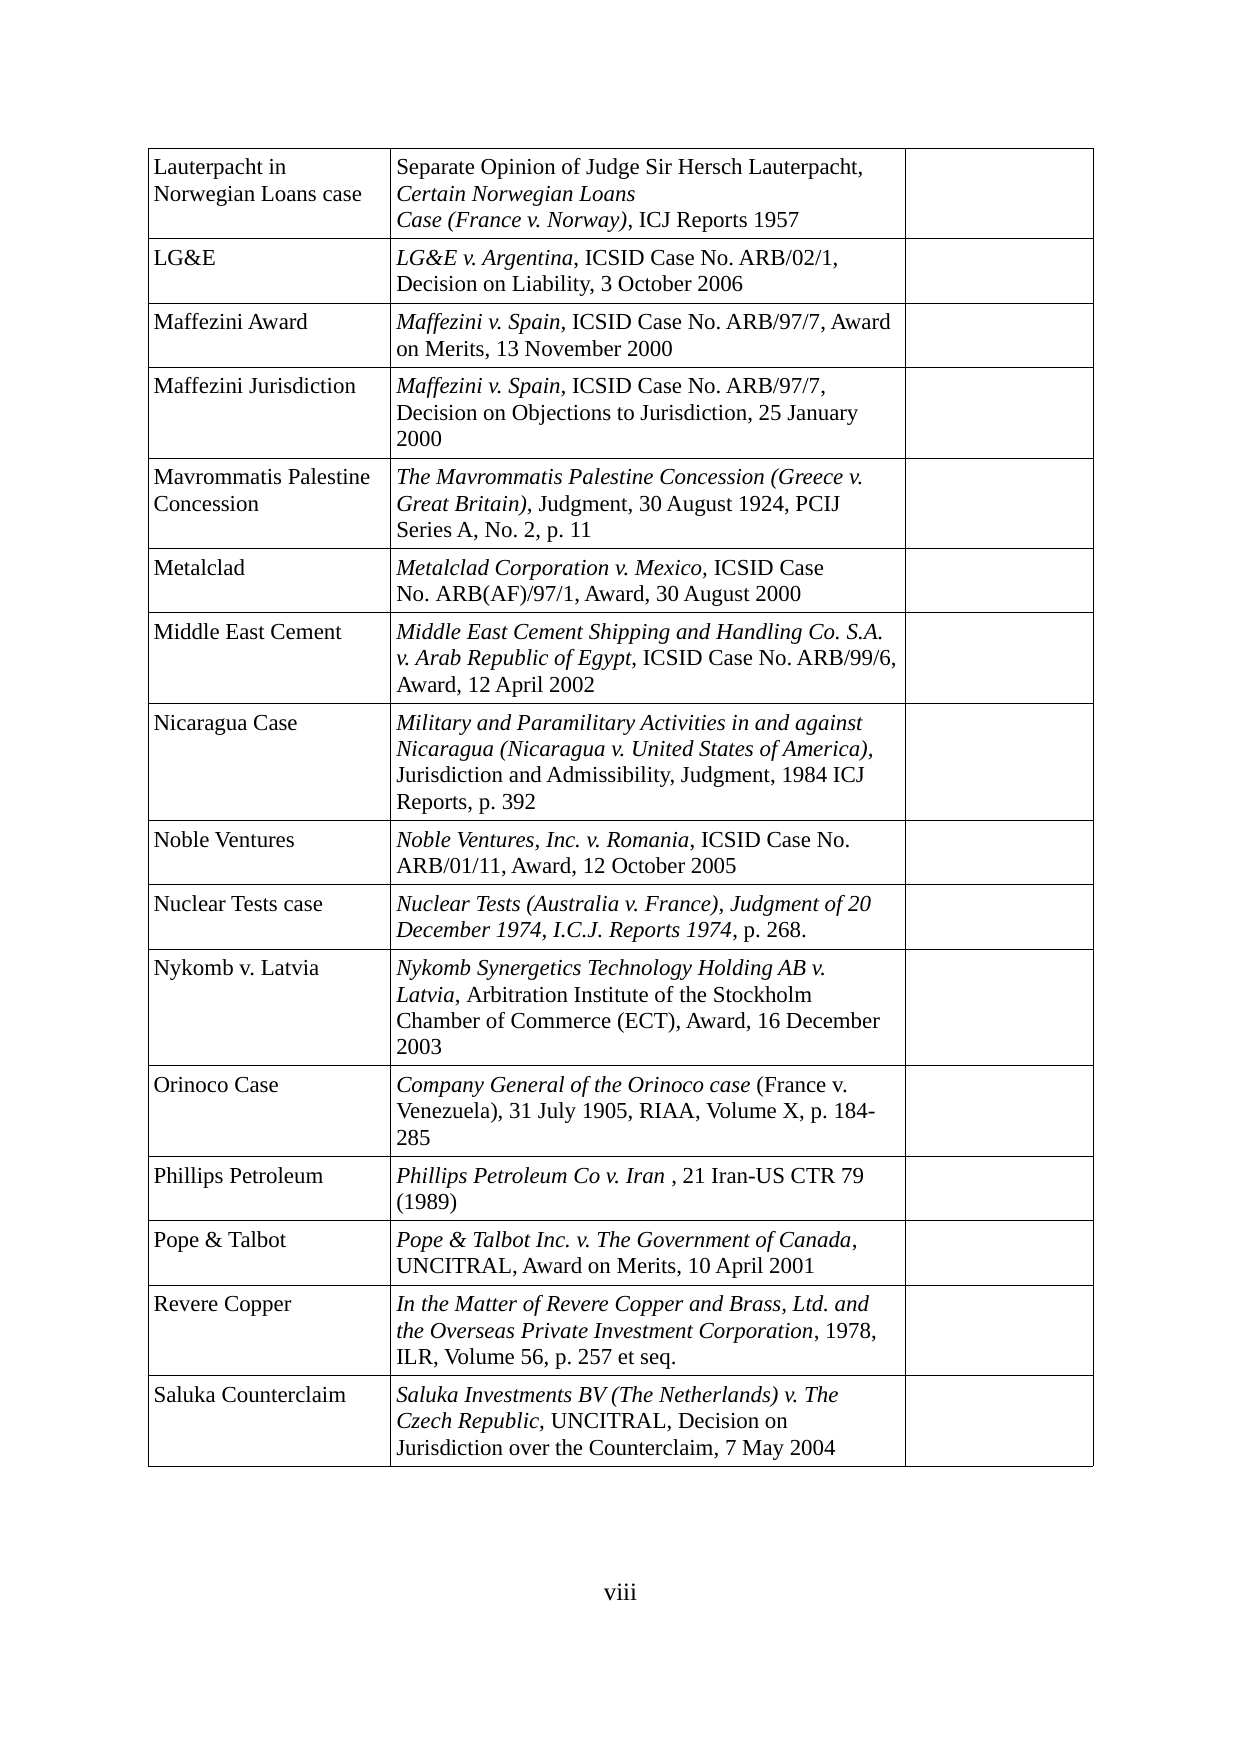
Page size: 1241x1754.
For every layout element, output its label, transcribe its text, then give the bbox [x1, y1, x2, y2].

table_cell In the Matter of Revere Copper and Brass, Ltd. and the Overseas Private Investment Corporation, 1978, ILR, Volume 56, p. 257 et seq. [391, 1286, 905, 1375]
table_cell Metalclad Corporation v. Mexico, ICSID Case No. ARB(AF)/97/1, Award, 30 August 2000 [391, 549, 905, 612]
table_cell Maffezini v. Spain, ICSID Case No. ARB/97/7, Decision on Objections to Jurisdiction, 25 January 2000 [391, 368, 905, 457]
table_cell [906, 149, 1093, 238]
table_cell Phillips Petroleum Co v. Iran , 21 Iran-US CTR 79 (1989) [391, 1157, 905, 1220]
table_cell Middle East Cement [149, 613, 390, 703]
table_cell Orinoco Case [149, 1066, 390, 1156]
table_cell [906, 613, 1093, 703]
table_cell [906, 1221, 1093, 1284]
table_cell [906, 821, 1093, 884]
table_cell The Mavrommatis Palestine Concession (Greece v. Great Britain), Judgment, 30 August 1924, PCIJ Series A, No. 2, p. 11 [391, 459, 905, 548]
table_cell [906, 239, 1093, 302]
table_cell [906, 885, 1093, 948]
table_cell Nuclear Tests (Australia v. France), Judgment of 20 December 1974, I.C.J. Reports 1974, p. 268. [391, 885, 905, 948]
table_cell Company General of the Orinoco case (France v. Venezuela), 31 July 1905, RIAA, Volume X, p. 184-285 [391, 1066, 905, 1156]
table_cell Middle East Cement Shipping and Handling Co. S.A. v. Arab Republic of Egypt, ICSID Case No. ARB/99/6, Award, 12 April 2002 [391, 613, 905, 703]
table_cell Separate Opinion of Judge Sir Hersch Lauterpacht, Certain Norwegian Loans Case (France v. Norway), ICJ Reports 1957 [391, 149, 905, 238]
table_cell [906, 1286, 1093, 1375]
table_cell [906, 368, 1093, 457]
table_cell [906, 459, 1093, 548]
table_cell [906, 549, 1093, 612]
table_cell Pope & Talbot [149, 1221, 390, 1284]
table_cell Saluka Investments BV (The Netherlands) v. The Czech Republic, UNCITRAL, Decision on Jurisdiction over the Counterclaim, 7 May 2004 [391, 1376, 905, 1466]
table_cell Lauterpacht in Norwegian Loans case [149, 149, 390, 238]
table_cell Military and Paramilitary Activities in and against Nicaragua (Nicaragua v. United States of America), Jurisdiction and Admissibility, Judgment, 1984 ICJ Reports, p. 392 [391, 704, 905, 820]
table_cell Nuclear Tests case [149, 885, 390, 948]
table_cell Maffezini Award [149, 304, 390, 367]
table_cell Nykomb Synergetics Technology Holding AB v. Latvia, Arbitration Institute of the Stockholm Chamber of Commerce (ECT), Award, 16 December 2003 [391, 950, 905, 1065]
table_cell Pope & Talbot Inc. v. The Government of Canada, UNCITRAL, Award on Merits, 10 April 2001 [391, 1221, 905, 1284]
table_cell Nicaragua Case [149, 704, 390, 820]
table_cell LG&E v. Argentina, ICSID Case No. ARB/02/1, Decision on Liability, 3 October 2006 [391, 239, 905, 302]
table_cell [906, 1157, 1093, 1220]
table_cell [906, 304, 1093, 367]
table_cell Maffezini v. Spain, ICSID Case No. ARB/97/7, Award on Merits, 13 November 2000 [391, 304, 905, 367]
table_cell [906, 1066, 1093, 1156]
table_cell Noble Ventures [149, 821, 390, 884]
table_cell Revere Copper [149, 1286, 390, 1375]
table_cell Metalclad [149, 549, 390, 612]
table_cell [906, 704, 1093, 820]
table_cell Maffezini Jurisdiction [149, 368, 390, 457]
table_cell Phillips Petroleum [149, 1157, 390, 1220]
table_cell Nykomb v. Latvia [149, 950, 390, 1065]
table_cell Mavrommatis Palestine Concession [149, 459, 390, 548]
table_cell [906, 1376, 1093, 1466]
table_cell Noble Ventures, Inc. v. Romania, ICSID Case No. ARB/01/11, Award, 12 October 2005 [391, 821, 905, 884]
table_cell LG&E [149, 239, 390, 302]
table_cell [906, 950, 1093, 1065]
table_cell Saluka Counterclaim [149, 1376, 390, 1466]
